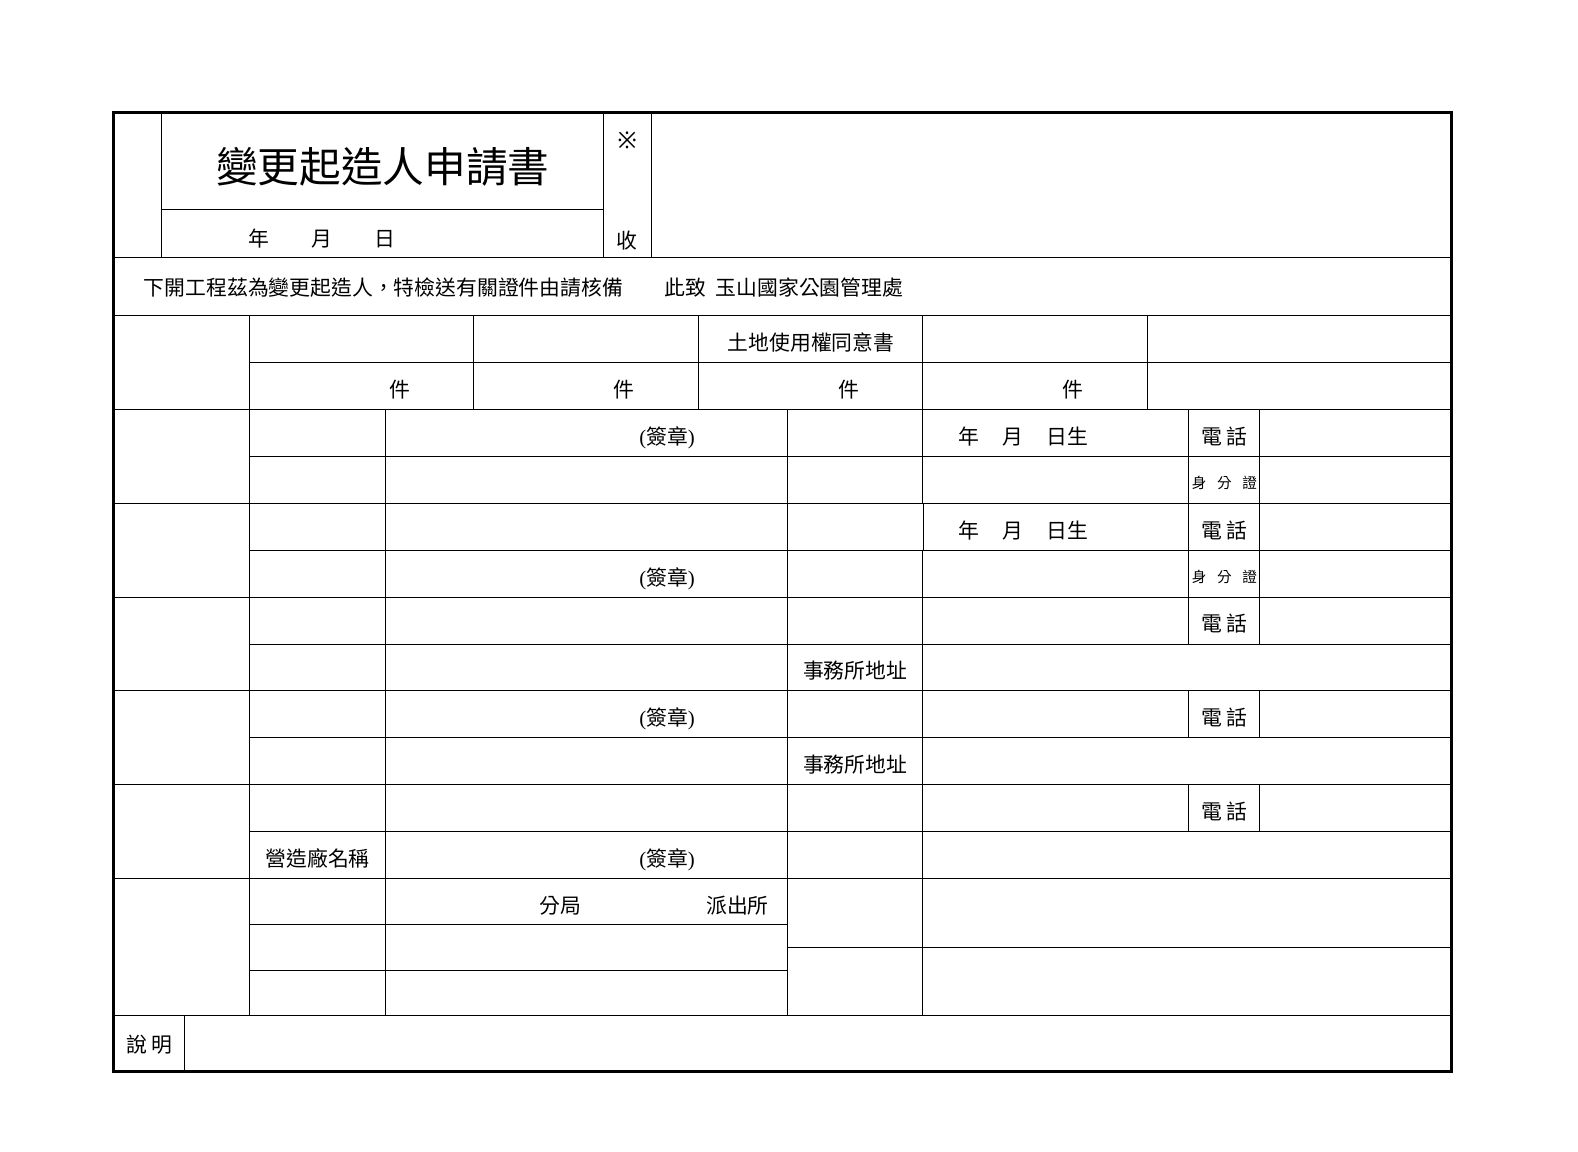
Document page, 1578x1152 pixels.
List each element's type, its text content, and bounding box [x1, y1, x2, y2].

table_cell [386, 504, 787, 550]
table_cell 分局 派出所 [386, 879, 787, 924]
table_cell [788, 504, 923, 550]
table_cell 電 話 [1189, 691, 1259, 737]
table_cell [923, 598, 1188, 643]
table_cell 營造廠名稱 [250, 832, 385, 878]
table_cell [250, 925, 385, 969]
table_cell [1260, 691, 1450, 737]
table_cell [250, 598, 385, 643]
table_cell 件 [923, 363, 1147, 409]
table_cell [1260, 457, 1450, 503]
table_cell 年 月 日 [162, 210, 603, 257]
table_cell 事務所地址 [788, 645, 922, 690]
table_cell [250, 457, 385, 503]
table_cell [923, 948, 1450, 1015]
table_cell (簽章) [386, 832, 787, 878]
table_cell [185, 1016, 1450, 1069]
table_cell (簽章) [386, 551, 787, 597]
table_cell [115, 504, 249, 597]
table_cell [1260, 785, 1450, 831]
table_cell 電 話 [1189, 598, 1259, 643]
table_cell [250, 738, 385, 784]
table_cell [115, 879, 249, 1015]
table_header [652, 114, 1450, 257]
table_cell [788, 410, 922, 456]
table_cell [250, 785, 385, 831]
table_cell 電 話 [1189, 410, 1259, 456]
table_cell [788, 691, 922, 737]
table_cell [1260, 598, 1450, 643]
table_cell [386, 738, 787, 784]
table_cell [115, 691, 249, 784]
table_cell [788, 785, 922, 831]
table_cell (簽章) [386, 691, 787, 737]
table_cell [788, 598, 922, 643]
table_cell [788, 457, 922, 503]
table_cell 年 月 日生 [924, 504, 1188, 550]
table_cell 年 月 日生 [923, 410, 1188, 456]
table_cell [788, 832, 922, 878]
table_cell [788, 551, 922, 597]
table_cell [250, 645, 385, 690]
table_cell [788, 879, 922, 947]
table_cell [115, 785, 249, 878]
table_cell [115, 316, 249, 409]
table_cell [115, 598, 249, 690]
table_header [115, 114, 161, 257]
table_cell 件 [474, 363, 698, 409]
table_cell [250, 316, 473, 362]
table_cell [1148, 316, 1450, 362]
table_cell [250, 410, 385, 456]
table_cell [1148, 363, 1450, 409]
table_cell (簽章) [386, 410, 787, 456]
table_cell [250, 971, 385, 1015]
table_cell [1260, 504, 1450, 550]
table_cell 電 話 [1189, 504, 1259, 550]
table_cell 說 明 [115, 1016, 184, 1069]
table_cell [386, 925, 787, 969]
table_cell 電 話 [1189, 785, 1259, 831]
table_cell [250, 504, 385, 550]
table_cell [923, 316, 1147, 362]
table_cell 下開工程茲為變更起造人，特檢送有關證件由請核備 此致 玉山國家公園管理處 [115, 258, 1450, 315]
table_cell [923, 785, 1188, 831]
table_cell [923, 691, 1188, 737]
table_cell 身分證 統一編號 [1189, 551, 1259, 597]
table_cell [923, 832, 1450, 878]
table_cell [923, 645, 1450, 690]
table_cell [386, 645, 787, 690]
table_cell [386, 598, 787, 643]
table_cell [1260, 551, 1450, 597]
table_cell [923, 457, 1188, 503]
table_cell [250, 551, 385, 597]
table_header ※ 收 文 字 號 [604, 114, 651, 257]
table_cell 件 [250, 363, 473, 409]
table_cell 土地使用權同意書 [699, 316, 922, 362]
table_cell 身分證 統一編號 [1189, 457, 1259, 503]
table_cell [1260, 410, 1450, 456]
table_cell [923, 551, 1188, 597]
table_cell [923, 879, 1450, 947]
table_cell 件 [699, 363, 922, 409]
table_header 變更起造人申請書 [162, 114, 603, 209]
table_cell [386, 785, 787, 831]
table_cell [250, 879, 385, 924]
table_cell [115, 410, 249, 503]
table_cell [788, 948, 922, 1015]
table_cell 事務所地址 [788, 738, 922, 784]
table_cell [386, 971, 787, 1015]
table_cell [386, 457, 787, 503]
table_cell [474, 316, 698, 362]
table_cell [250, 691, 385, 737]
table_cell [923, 738, 1450, 784]
